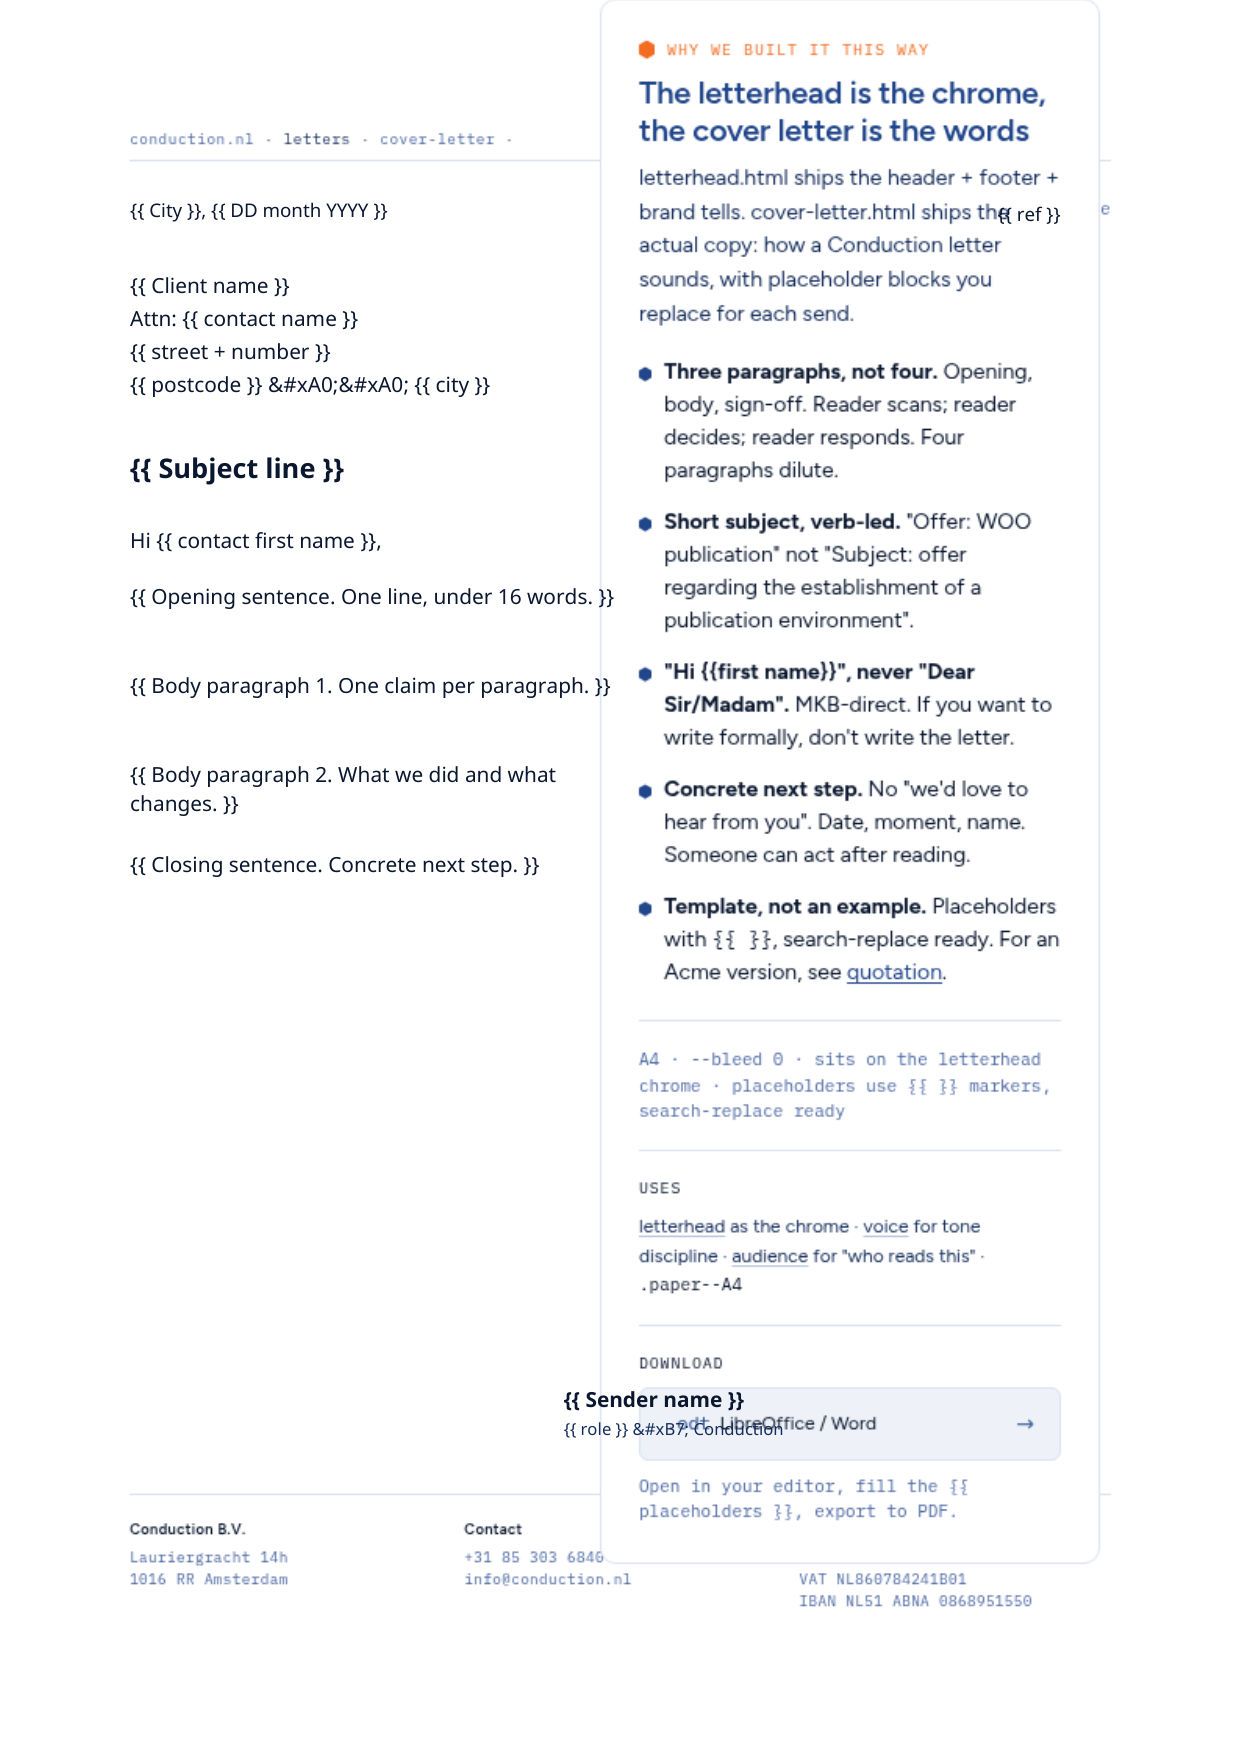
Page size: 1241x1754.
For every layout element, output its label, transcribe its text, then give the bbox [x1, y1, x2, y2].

text {{ role }} &#xB7; Conduction [563, 1418, 1107, 1441]
text {{ Opening sentence. One line, under 16 words. }} [130, 582, 661, 611]
text {{ Body paragraph 1. One claim per paragraph. }} [130, 671, 661, 700]
text {{ Subject line }} [130, 450, 1110, 487]
text {{ Client name }} [130, 272, 661, 300]
text {{ Sender name }} [563, 1385, 1107, 1414]
text Attn: {{ contact name }} [130, 304, 661, 333]
text {{ street + number }} [130, 337, 661, 366]
text Hi {{ contact first name }}, [130, 526, 661, 554]
text {{ postcode }} &#xA0;&#xA0; {{ city }} [130, 370, 661, 398]
text {{ Body paragraph 2. What we did and what changes. }} [130, 761, 661, 817]
text {{ City }}, {{ DD month YYYY }} [130, 198, 809, 223]
text {{ ref }} [997, 201, 1109, 226]
picture [0, 0, 801, 800]
text {{ Closing sentence. Concrete next step. }} [130, 850, 661, 878]
